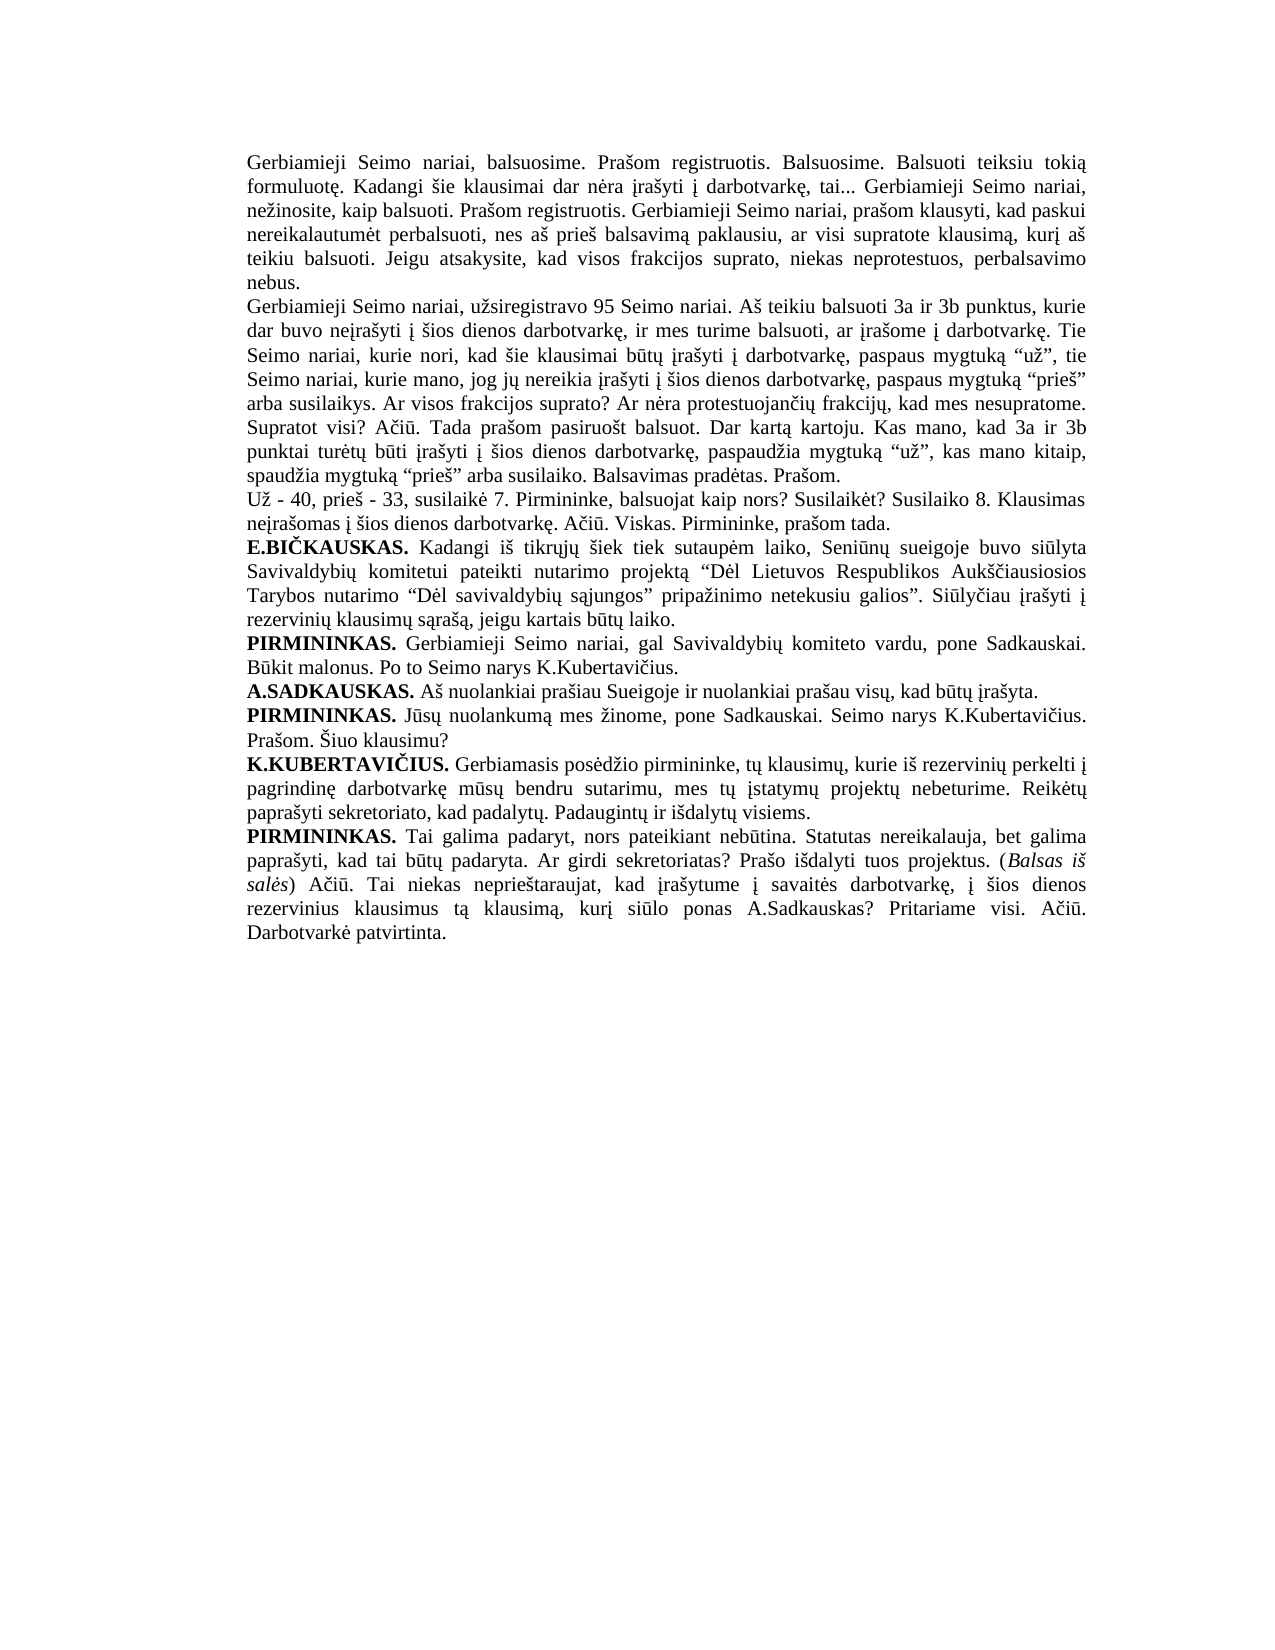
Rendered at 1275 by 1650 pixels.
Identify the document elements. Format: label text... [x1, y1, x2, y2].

text E.BIČKAUSKAS. Kadangi iš tikrųjų šiek tiek sutaupėm laiko, Seniūnų sueigoje buvo siūlyta Savivaldybių komitetui pateikti nutarimo projektą “Dėl Lietuvos Respublikos Aukščiausiosios Tarybos nutarimo “Dėl savivaldybių sąjungos” pripažinimo netekusiu galios”. Siūlyčiau įrašyti į rezervinių klausimų sąrašą, jeigu kartais būtų laiko. [247, 535, 1087, 631]
text A.SADKAUSKAS. Aš nuolankiai prašiau Sueigoje ir nuolankiai prašau visų, kad būtų įrašyta. [247, 679, 1087, 703]
text Gerbiamieji Seimo nariai, užsiregistravo 95 Seimo nariai. Aš teikiu balsuoti 3a ir 3b punktus, kurie dar buvo neįrašyti į šios dienos darbotvarkę, ir mes turime balsuoti, ar įrašome į darbotvarkę. Tie Seimo nariai, kurie nori, kad šie klausimai būtų įrašyti į darbotvarkę, paspaus mygtuką “už”, tie Seimo nariai, kurie mano, jog jų nereikia įrašyti į šios dienos darbotvarkę, paspaus mygtuką “prieš” arba susilaikys. Ar visos frakcijos suprato? Ar nėra protestuojančių frakcijų, kad mes nesupratome. Supratot visi? Ačiū. Tada prašom pasiruošt balsuot. Dar kartą kartoju. Kas mano, kad 3a ir 3b punktai turėtų būti įrašyti į šios dienos darbotvarkę, paspaudžia mygtuką “už”, kas mano kitaip, spaudžia mygtuką “prieš” arba susilaiko. Balsavimas pradėtas. Prašom. [247, 294, 1087, 487]
text PIRMININKAS. Jūsų nuolankumą mes žinome, pone Sadkauskai. Seimo narys K.Kubertavičius. Prašom. Šiuo klausimu? [247, 703, 1087, 752]
text Už - 40, prieš - 33, susilaikė 7. Pirmininke, balsuojat kaip nors? Susilaikėt? Susilaiko 8. Klausimas neįrašomas į šios dienos darbotvarkę. Ačiū. Viskas. Pirmininke, prašom tada. [247, 487, 1087, 535]
text Gerbiamieji Seimo nariai, balsuosime. Prašom registruotis. Balsuosime. Balsuoti teiksiu tokią formuluotę. Kadangi šie klausimai dar nėra įrašyti į darbotvarkę, tai... Gerbiamieji Seimo nariai, nežinosite, kaip balsuoti. Prašom registruotis. Gerbiamieji Seimo nariai, prašom klausyti, kad paskui nereikalautumėt perbalsuoti, nes aš prieš balsavimą paklausiu, ar visi supratote klausimą, kurį aš teikiu balsuoti. Jeigu atsakysite, kad visos frakcijos suprato, niekas neprotestuos, perbalsavimo nebus. [247, 150, 1087, 294]
text K.KUBERTAVIČIUS. Gerbiamasis posėdžio pirmininke, tų klausimų, kurie iš rezervinių perkelti į pagrindinę darbotvarkę mūsų bendru sutarimu, mes tų įstatymų projektų nebeturime. Reikėtų paprašyti sekretoriato, kad padalytų. Padaugintų ir išdalytų visiems. [247, 752, 1087, 824]
text PIRMININKAS. Gerbiamieji Seimo nariai, gal Savivaldybių komiteto vardu, pone Sadkauskai. Būkit malonus. Po to Seimo narys K.Kubertavičius. [247, 631, 1087, 679]
text PIRMININKAS. Tai galima padaryt, nors pateikiant nebūtina. Statutas nereikalauja, bet galima paprašyti, kad tai būtų padaryta. Ar girdi sekretoriatas? Prašo išdalyti tuos projektus. (Balsas iš salės) Ačiū. Tai niekas neprieštaraujat, kad įrašytume į savaitės darbotvarkę, į šios dienos rezervinius klausimus tą klausimą, kurį siūlo ponas A.Sadkauskas? Pritariame visi. Ačiū. Darbotvarkė patvirtinta. [247, 824, 1087, 944]
